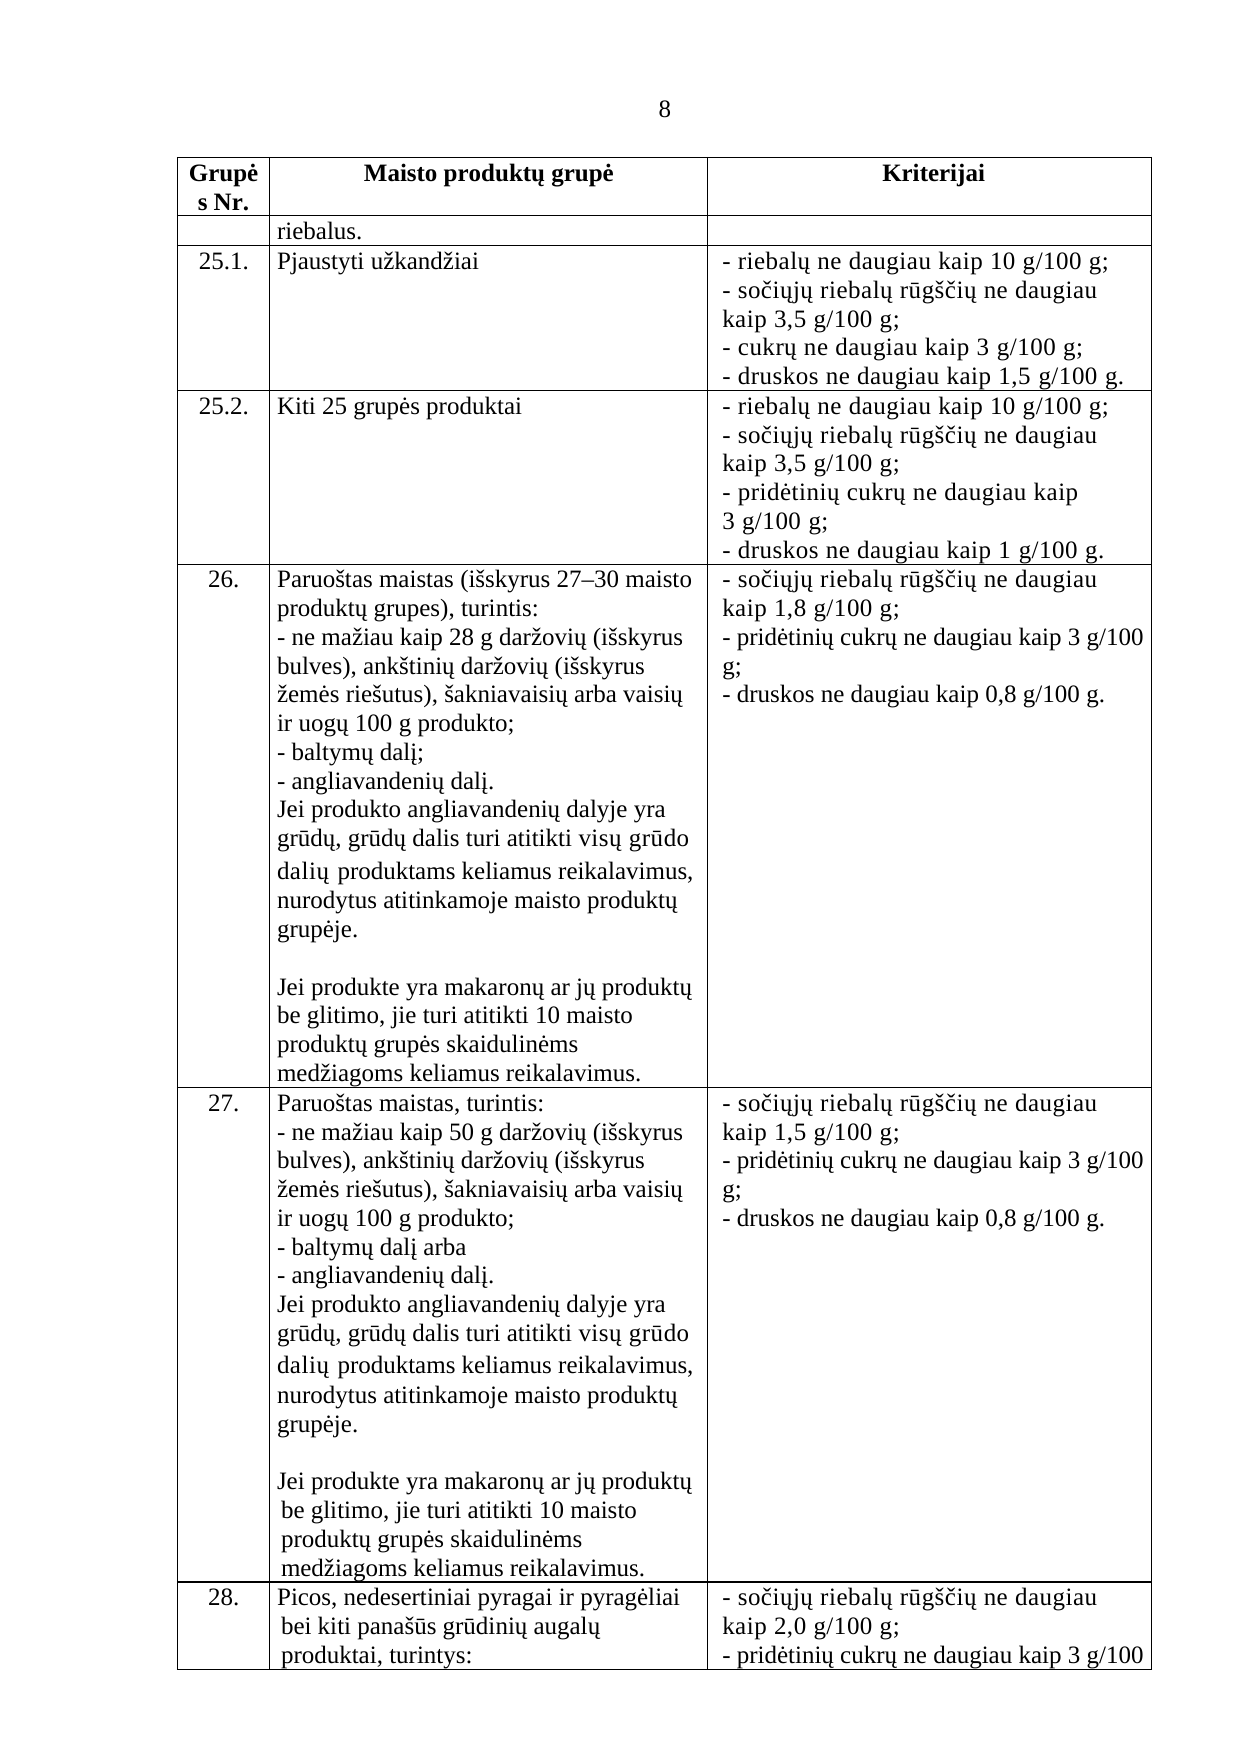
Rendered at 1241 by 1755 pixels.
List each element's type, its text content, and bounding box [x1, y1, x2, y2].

table_cell - riebalų ne daugiau kaip 10 g/100 g; - sočiųjų riebalų rūgščių ne daugiau kaip 3,5 g/100 g; - pridėtinių cukrų ne daugiau kaip 3 g/100 g; - druskos ne daugiau kaip 1 g/100 g. [708, 391, 1151, 563]
table_cell - sočiųjų riebalų rūgščių ne daugiau kaip 1,8 g/100 g; - pridėtinių cukrų ne daugiau kaip 3 g/100 g; - druskos ne daugiau kaip 0,8 g/100 g. [708, 565, 1151, 1087]
table_cell - sočiųjų riebalų rūgščių ne daugiau kaip 1,5 g/100 g; - pridėtinių cukrų ne daugiau kaip 3 g/100 g; - druskos ne daugiau kaip 0,8 g/100 g. [708, 1088, 1151, 1581]
table_cell 26. [178, 565, 269, 1087]
table_cell [708, 216, 1151, 245]
table_cell Picos, nedesertiniai pyragai ir pyragėliai bei kiti panašūs grūdinių augalų produktai, turintys: [270, 1583, 707, 1669]
table_header Maisto produktų grupė [270, 158, 707, 215]
table_cell 28. [178, 1583, 269, 1669]
table_cell Paruoštas maistas, turintis: - ne mažiau kaip 50 g daržovių (išskyrus bulves), ankštinių daržovių (išskyrus žemės riešutus), šakniavaisių arba vaisių ir uogų 100 g produkto; - baltymų dalį arba - angliavandenių dalį. Jei produkto angliavandenių dalyje yra grūdų, grūdų dalis turi atitikti visų grūdo dalių produktams keliamus reikalavimus, nurodytus atitinkamoje maisto produktų grupėje. Jei produkte yra makaronų ar jų produktų be glitimo, jie turi atitikti 10 maisto produktų grupės skaidulinėms medžiagoms keliamus reikalavimus. [270, 1088, 707, 1581]
table_cell - sočiųjų riebalų rūgščių ne daugiau kaip 2,0 g/100 g; - pridėtinių cukrų ne daugiau kaip 3 g/100 [708, 1583, 1151, 1669]
table_cell riebalus. [270, 216, 707, 245]
table_header Grupės Nr. [178, 158, 269, 215]
table_cell 27. [178, 1088, 269, 1581]
table_cell 25.2. [178, 391, 269, 563]
table_cell Kiti 25 grupės produktai [270, 391, 707, 563]
table_header Kriterijai [708, 158, 1151, 215]
table_cell Paruoštas maistas (išskyrus 27–30 maisto produktų grupes), turintis: - ne mažiau kaip 28 g daržovių (išskyrus bulves), ankštinių daržovių (išskyrus žemės riešutus), šakniavaisių arba vaisių ir uogų 100 g produkto; - baltymų dalį; - angliavandenių dalį. Jei produkto angliavandenių dalyje yra grūdų, grūdų dalis turi atitikti visų grūdo dalių produktams keliamus reikalavimus, nurodytus atitinkamoje maisto produktų grupėje. Jei produkte yra makaronų ar jų produktų be glitimo, jie turi atitikti 10 maisto produktų grupės skaidulinėms medžiagoms keliamus reikalavimus. [270, 565, 707, 1087]
table_cell 25.1. [178, 246, 269, 390]
table_cell [178, 216, 269, 245]
table_cell Pjaustyti užkandžiai [270, 246, 707, 390]
table_cell - riebalų ne daugiau kaip 10 g/100 g; - sočiųjų riebalų rūgščių ne daugiau kaip 3,5 g/100 g; - cukrų ne daugiau kaip 3 g/100 g; - druskos ne daugiau kaip 1,5 g/100 g. [708, 246, 1151, 390]
